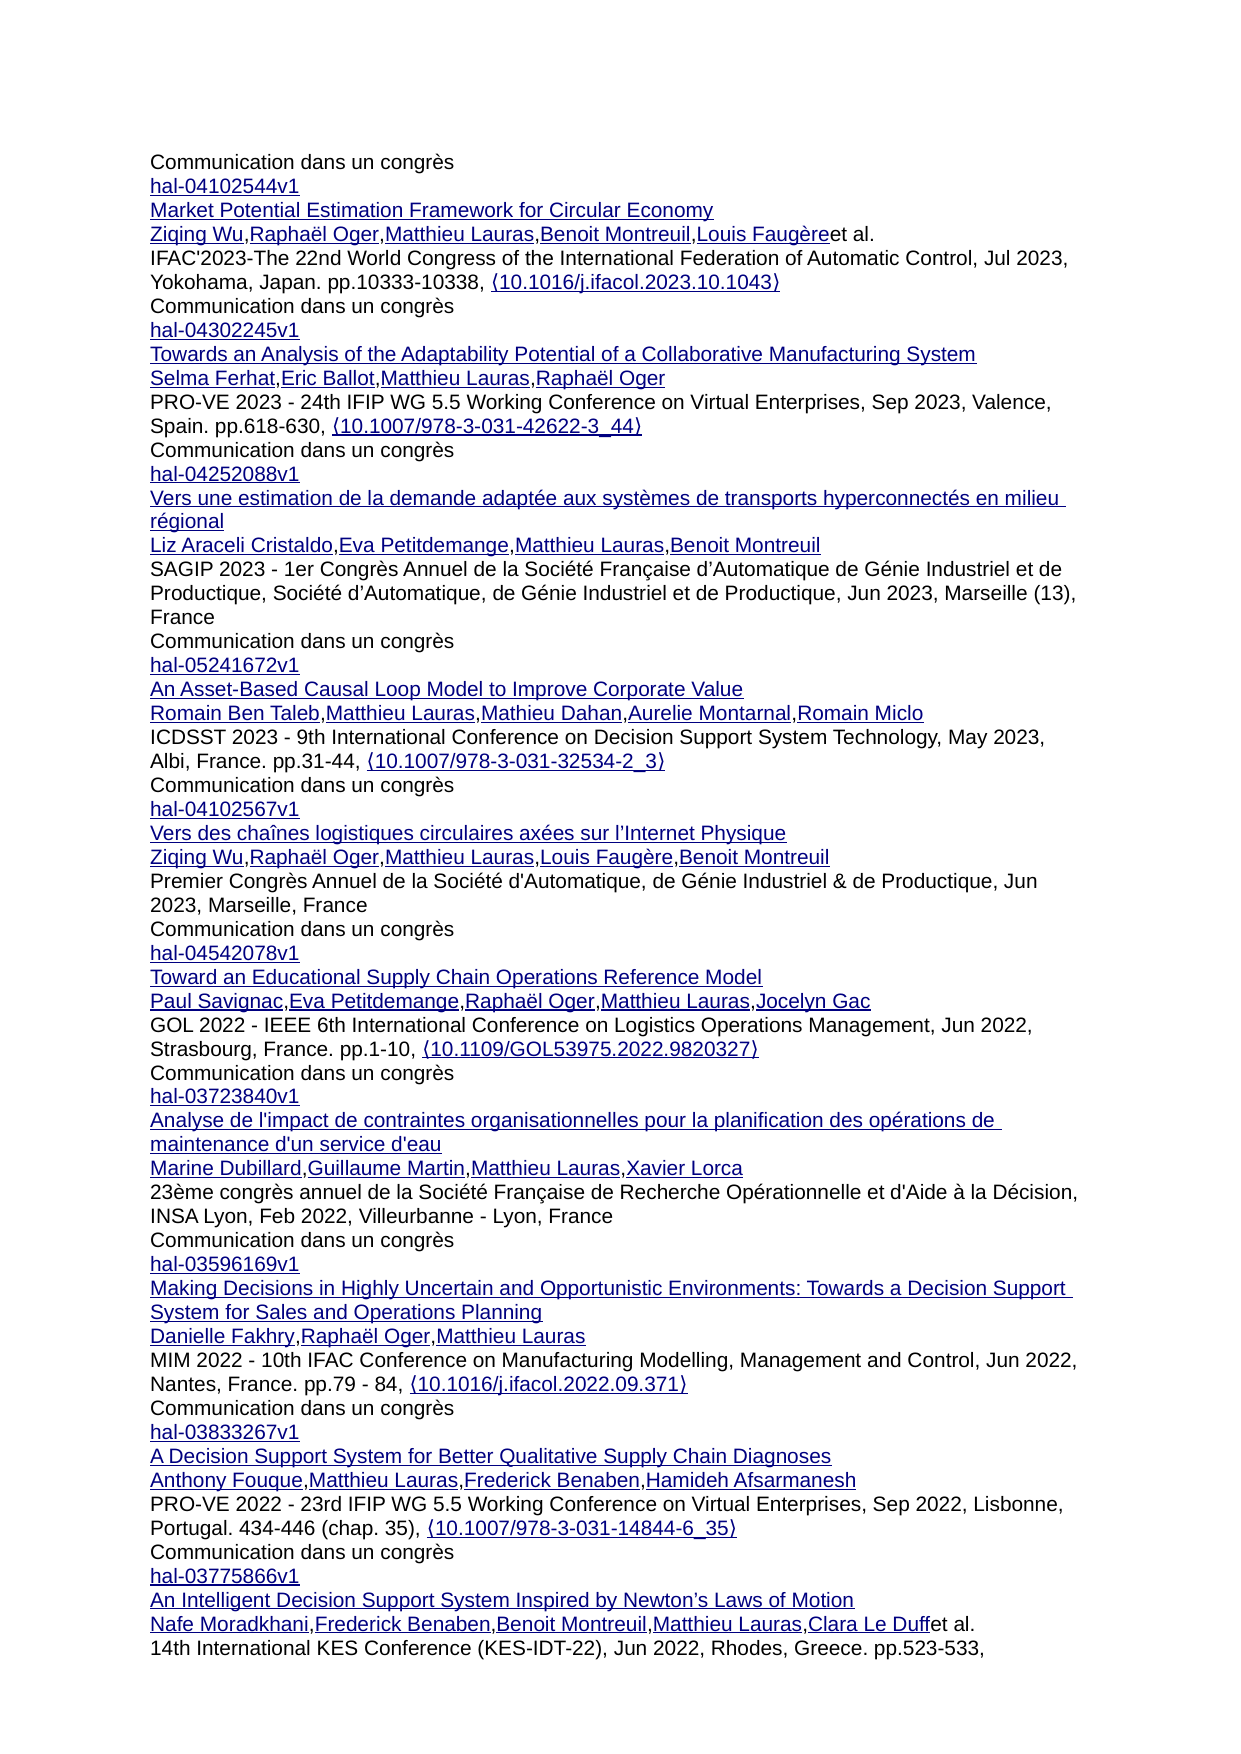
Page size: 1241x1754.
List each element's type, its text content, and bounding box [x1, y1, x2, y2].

table_cell Vers des chaînes logistiques circulaires axées sur l’Internet Physique Ziqing Wu,Raphaël Oger,Matthieu Lauras,Louis Faugère,Benoit Montreuil Premier Congrès Annuel de la Société d'Automatique, de Génie Industriel & de Productique, Jun 2023, Marseille, France Communication dans un congrès hal-04542078v1 [150, 821, 1090, 964]
table_cell Communication dans un congrès hal-04102544v1 [150, 150, 1090, 198]
table_cell Market Potential Estimation Framework for Circular Economy Ziqing Wu,Raphaël Oger,Matthieu Lauras,Benoit Montreuil,Louis Faugèreet al. IFAC'2023-The 22nd World Congress of the International Federation of Automatic Control, Jul 2023, Yokohama, Japan. pp.10333-10338, ⟨10.1016/j.ifacol.2023.10.1043⟩ Communication dans un congrès hal-04302245v1 [150, 198, 1090, 342]
table_cell Toward an Educational Supply Chain Operations Reference Model Paul Savignac,Eva Petitdemange,Raphaël Oger,Matthieu Lauras,Jocelyn Gac GOL 2022 - IEEE 6th International Conference on Logistics Operations Management, Jun 2022, Strasbourg, France. pp.1-10, ⟨10.1109/GOL53975.2022.9820327⟩ Communication dans un congrès hal-03723840v1 [150, 965, 1090, 1108]
table_cell An Asset-Based Causal Loop Model to Improve Corporate Value Romain Ben Taleb,Matthieu Lauras,Mathieu Dahan,Aurelie Montarnal,Romain Miclo ICDSST 2023 - 9th International Conference on Decision Support System Technology, May 2023, Albi, France. pp.31-44, ⟨10.1007/978-3-031-32534-2_3⟩ Communication dans un congrès hal-04102567v1 [150, 677, 1090, 821]
table_cell A Decision Support System for Better Qualitative Supply Chain Diagnoses Anthony Fouque,Matthieu Lauras,Frederick Benaben,Hamideh Afsarmanesh PRO-VE 2022 - 23rd IFIP WG 5.5 Working Conference on Virtual Enterprises, Sep 2022, Lisbonne, Portugal. 434-446 (chap. 35), ⟨10.1007/978-3-031-14844-6_35⟩ Communication dans un congrès hal-03775866v1 [150, 1444, 1090, 1587]
table_cell Analyse de l'impact de contraintes organisationnelles pour la planification des opérations de maintenance d'un service d'eau Marine Dubillard,Guillaume Martin,Matthieu Lauras,Xavier Lorca 23ème congrès annuel de la Société Française de Recherche Opérationnelle et d'Aide à la Décision, INSA Lyon, Feb 2022, Villeurbanne - Lyon, France Communication dans un congrès hal-03596169v1 [150, 1108, 1090, 1276]
table_cell Making Decisions in Highly Uncertain and Opportunistic Environments: Towards a Decision Support System for Sales and Operations Planning Danielle Fakhry,Raphaël Oger,Matthieu Lauras MIM 2022 - 10th IFAC Conference on Manufacturing Modelling, Management and Control, Jun 2022, Nantes, France. pp.79 - 84, ⟨10.1016/j.ifacol.2022.09.371⟩ Communication dans un congrès hal-03833267v1 [150, 1276, 1090, 1444]
table_cell An Intelligent Decision Support System Inspired by Newton’s Laws of Motion Nafe Moradkhani,Frederick Benaben,Benoit Montreuil,Matthieu Lauras,Clara Le Duffet al. 14th International KES Conference (KES-IDT-22), Jun 2022, Rhodes, Greece. pp.523-533, [150, 1588, 1090, 1659]
table_cell Towards an Analysis of the Adaptability Potential of a Collaborative Manufacturing System Selma Ferhat,Eric Ballot,Matthieu Lauras,Raphaël Oger PRO-VE 2023 - 24th IFIP WG 5.5 Working Conference on Virtual Enterprises, Sep 2023, Valence, Spain. pp.618-630, ⟨10.1007/978-3-031-42622-3_44⟩ Communication dans un congrès hal-04252088v1 [150, 342, 1090, 485]
table_cell Vers une estimation de la demande adaptée aux systèmes de transports hyperconnectés en milieu régional Liz Araceli Cristaldo,Eva Petitdemange,Matthieu Lauras,Benoit Montreuil SAGIP 2023 - 1er Congrès Annuel de la Société Française d’Automatique de Génie Industriel et de Productique, Société d’Automatique, de Génie Industriel et de Productique, Jun 2023, Marseille (13), France Communication dans un congrès hal-05241672v1 [150, 485, 1090, 677]
